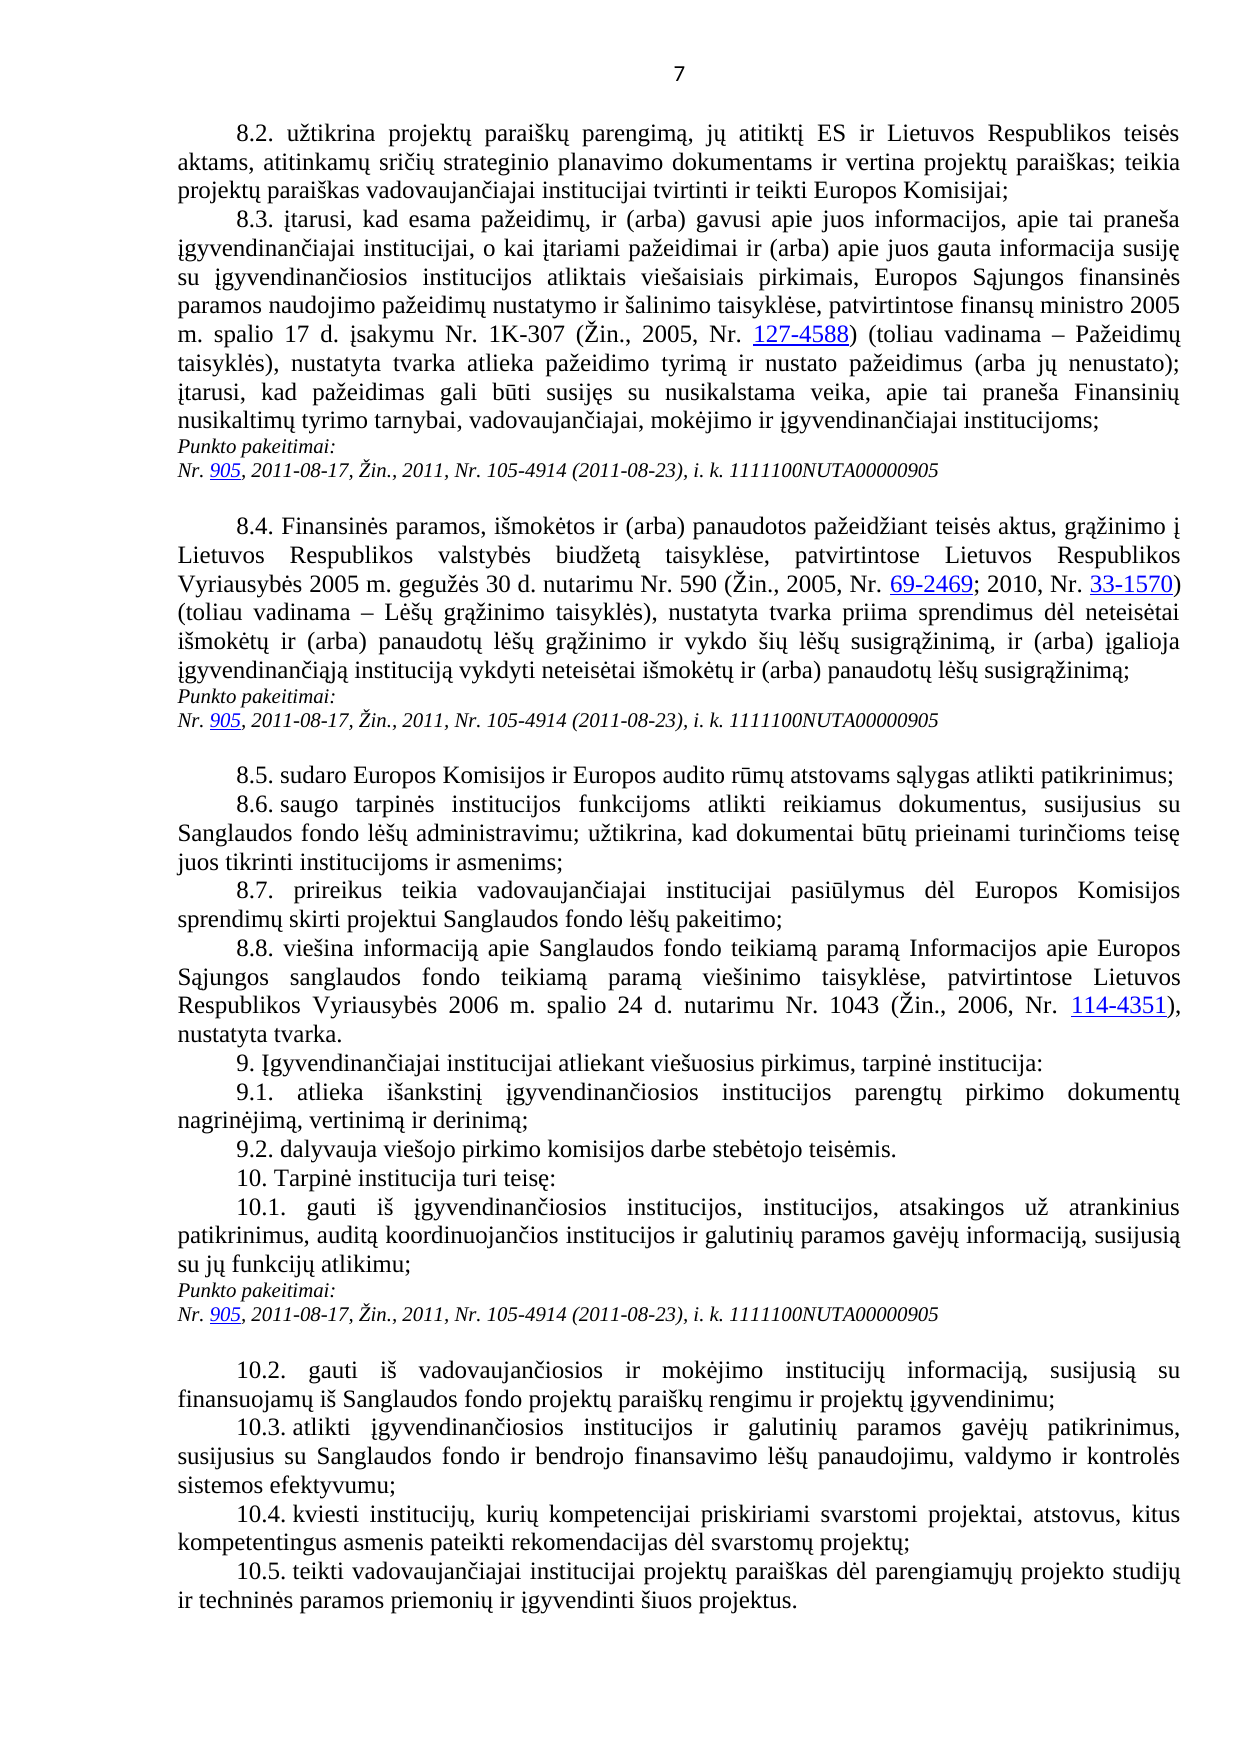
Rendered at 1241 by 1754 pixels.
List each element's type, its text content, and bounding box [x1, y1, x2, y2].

text 9.2. dalyvauja viešojo pirkimo komisijos darbe stebėtojo teisėmis. [177, 1134, 1181, 1163]
text Nr. 905, 2011-08-17, Žin., 2011, Nr. 105-4914 (2011-08-23), i. k. 1111100NUTA00000905 [177, 458, 1181, 482]
text Punkto pakeitimai: [177, 434, 1181, 458]
text Punkto pakeitimai: [177, 1278, 1181, 1302]
text Nr. 905, 2011-08-17, Žin., 2011, Nr. 105-4914 (2011-08-23), i. k. 1111100NUTA00000905 [177, 1302, 1181, 1326]
text 10.4. kviesti institucijų, kurių kompetencijai priskiriami svarstomi projektai, atstovus, kitus kompetentingus asmenis pateikti rekomendacijas dėl svarstomų projektų; [177, 1499, 1181, 1556]
text 10.3. atlikti įgyvendinančiosios institucijos ir galutinių paramos gavėjų patikrinimus, susijusius su Sanglaudos fondo ir bendrojo finansavimo lėšų panaudojimu, valdymo ir kontrolės sistemos efektyvumu; [177, 1412, 1181, 1499]
text 8.3. įtarusi, kad esama pažeidimų, ir (arba) gavusi apie juos informacijos, apie tai praneša įgyvendinančiajai institucijai, o kai įtariami pažeidimai ir (arba) apie juos gauta informacija susiję su įgyvendinančiosios institucijos atliktais viešaisiais pirkimais, Europos Sąjungos finansinės paramos naudojimo pažeidimų nustatymo ir šalinimo taisyklėse, patvirtintose finansų ministro 2005 m. spalio 17 d. įsakymu Nr. 1K-307 (Žin., 2005, Nr. 127-4588) (toliau vadinama – Pažeidimų taisyklės), nustatyta tvarka atlieka pažeidimo tyrimą ir nustato pažeidimus (arba jų nenustato); įtarusi, kad pažeidimas gali būti susijęs su nusikalstama veika, apie tai praneša Finansinių nusikaltimų tyrimo tarnybai, vadovaujančiajai, mokėjimo ir įgyvendinančiajai institucijoms; [177, 204, 1181, 434]
text 9.1. atlieka išankstinį įgyvendinančiosios institucijos parengtų pirkimo dokumentų nagrinėjimą, vertinimą ir derinimą; [177, 1077, 1181, 1134]
text 10.1. gauti iš įgyvendinančiosios institucijos, institucijos, atsakingos už atrankinius patikrinimus, auditą koordinuojančios institucijos ir galutinių paramos gavėjų informaciją, susijusią su jų funkcijų atlikimu; [177, 1192, 1181, 1278]
text 8.2. užtikrina projektų paraiškų parengimą, jų atitiktį ES ir Lietuvos Respublikos teisės aktams, atitinkamų sričių strateginio planavimo dokumentams ir vertina projektų paraiškas; teikia projektų paraiškas vadovaujančiajai institucijai tvirtinti ir teikti Europos Komisijai; [177, 118, 1181, 204]
text Punkto pakeitimai: [177, 684, 1181, 708]
text 8.5. sudaro Europos Komisijos ir Europos audito rūmų atstovams sąlygas atlikti patikrinimus; [177, 761, 1181, 789]
text 10. Tarpinė institucija turi teisę: [177, 1163, 1181, 1192]
text 9. Įgyvendinančiajai institucijai atliekant viešuosius pirkimus, tarpinė institucija: [177, 1048, 1181, 1077]
text 8.4. Finansinės paramos, išmokėtos ir (arba) panaudotos pažeidžiant teisės aktus, grąžinimo į Lietuvos Respublikos valstybės biudžetą taisyklėse, patvirtintose Lietuvos Respublikos Vyriausybės 2005 m. gegužės 30 d. nutarimu Nr. 590 (Žin., 2005, Nr. 69-2469; 2010, Nr. 33-1570) (toliau vadinama – Lėšų grąžinimo taisyklės), nustatyta tvarka priima sprendimus dėl neteisėtai išmokėtų ir (arba) panaudotų lėšų grąžinimo ir vykdo šių lėšų susigrąžinimą, ir (arba) įgalioja įgyvendinančiąją instituciją vykdyti neteisėtai išmokėtų ir (arba) panaudotų lėšų susigrąžinimą; [177, 511, 1181, 684]
text Nr. 905, 2011-08-17, Žin., 2011, Nr. 105-4914 (2011-08-23), i. k. 1111100NUTA00000905 [177, 708, 1181, 732]
text 10.2. gauti iš vadovaujančiosios ir mokėjimo institucijų informaciją, susijusią su finansuojamų iš Sanglaudos fondo projektų paraiškų rengimu ir projektų įgyvendinimu; [177, 1355, 1181, 1412]
text 10.5. teikti vadovaujančiajai institucijai projektų paraiškas dėl parengiamųjų projekto studijų ir techninės paramos priemonių ir įgyvendinti šiuos projektus. [177, 1556, 1181, 1614]
text 8.6. saugo tarpinės institucijos funkcijoms atlikti reikiamus dokumentus, susijusius su Sanglaudos fondo lėšų administravimu; užtikrina, kad dokumentai būtų prieinami turinčioms teisę juos tikrinti institucijoms ir asmenims; [177, 789, 1181, 876]
text 8.8. viešina informaciją apie Sanglaudos fondo teikiamą paramą Informacijos apie Europos Sąjungos sanglaudos fondo teikiamą paramą viešinimo taisyklėse, patvirtintose Lietuvos Respublikos Vyriausybės 2006 m. spalio 24 d. nutarimu Nr. 1043 (Žin., 2006, Nr. 114-4351), nustatyta tvarka. [177, 933, 1181, 1048]
text 8.7. prireikus teikia vadovaujančiajai institucijai pasiūlymus dėl Europos Komisijos sprendimų skirti projektui Sanglaudos fondo lėšų pakeitimo; [177, 876, 1181, 933]
